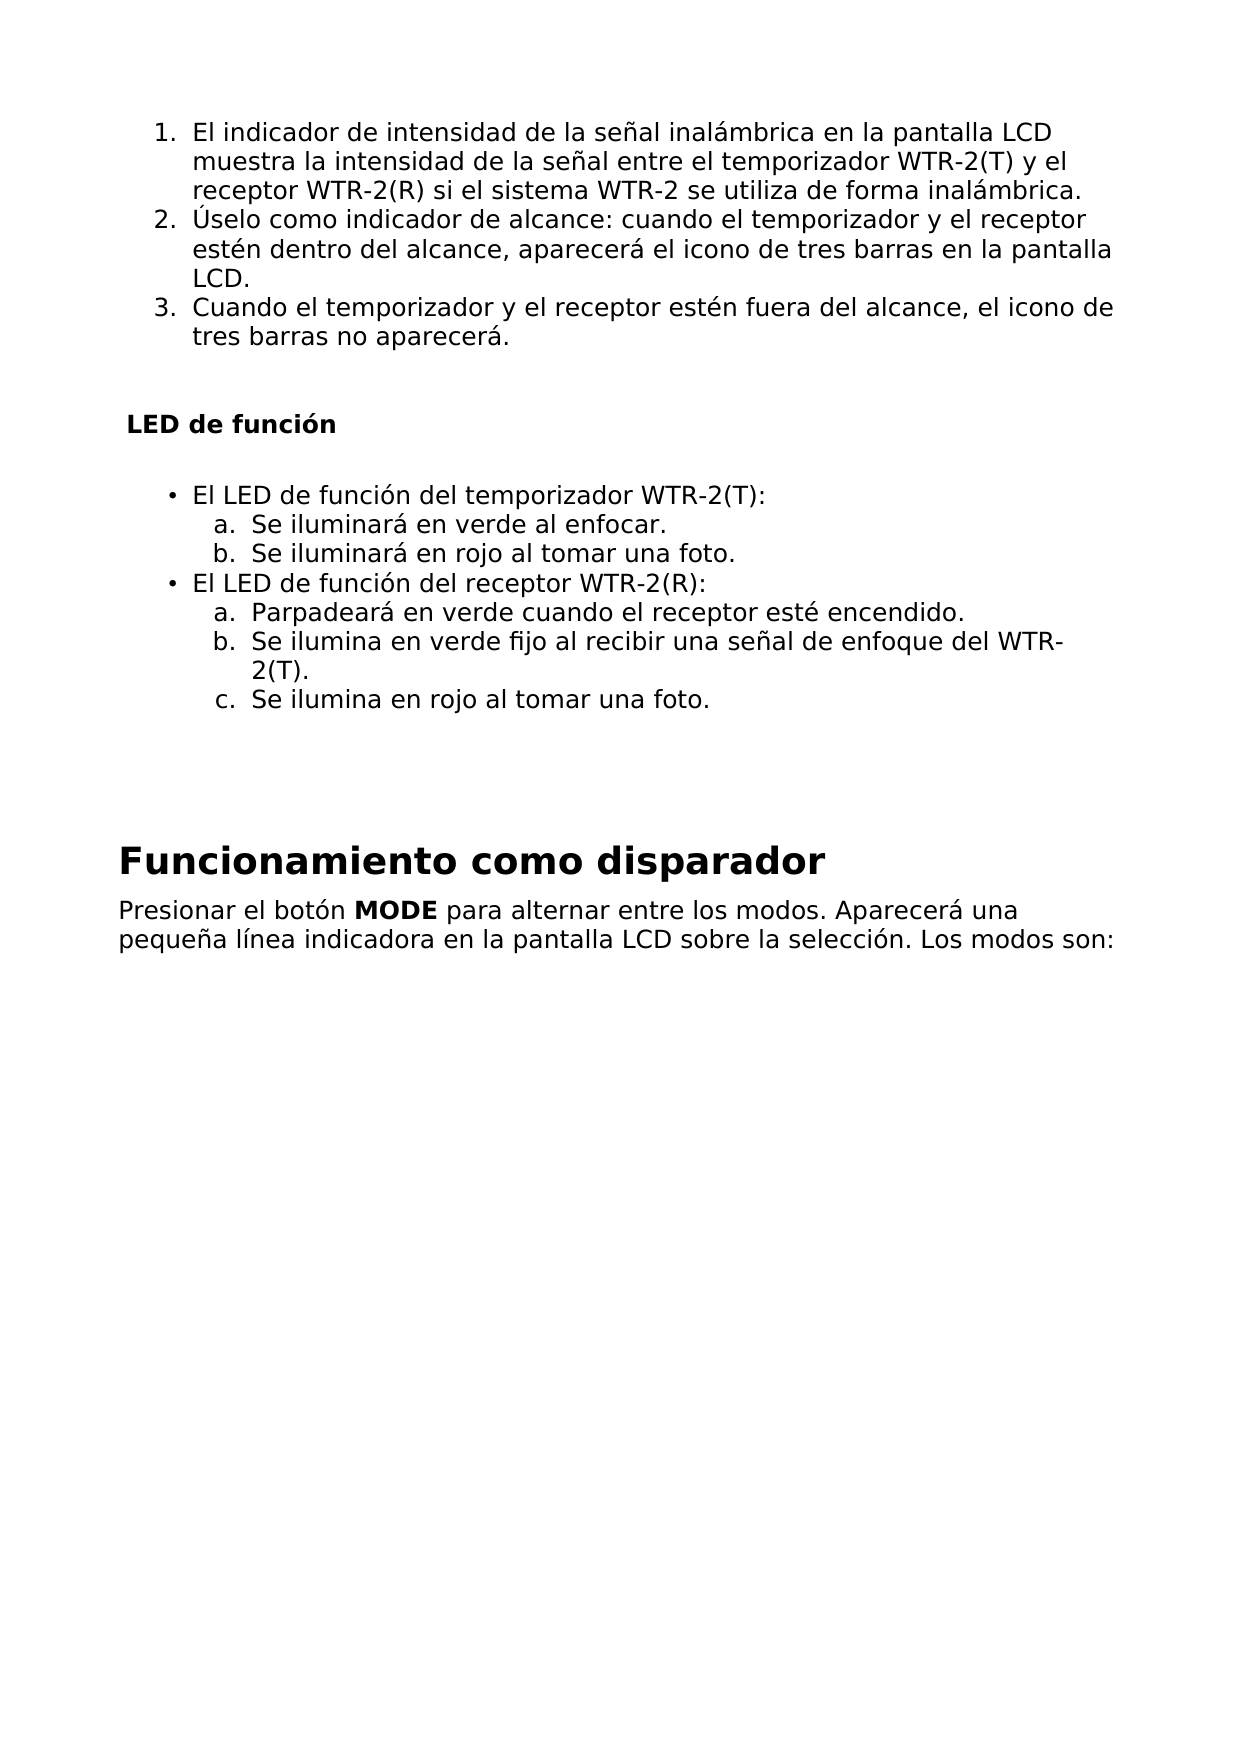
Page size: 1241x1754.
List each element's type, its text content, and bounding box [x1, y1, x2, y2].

list El LED de función del receptor WTR-2(R): [177, 569, 1122, 598]
text LED de función [118, 381, 1122, 439]
subtitle Funcionamiento como disparador [118, 840, 1122, 883]
list Se ilumina en verde fijo al recibir una señal de enfoque del WTR-2(T). [236, 627, 1122, 685]
text Presionar el botón MODE para alternar entre los modos. Aparecerá una pequeña línea indicadora en la pantalla LCD sobre la selección. Los modos son: [118, 896, 1122, 954]
list Cuando el temporizador y el receptor estén fuera del alcance, el icono de tres barras no aparecerá. [177, 293, 1122, 351]
list Se iluminará en verde al enfocar. [236, 510, 1122, 539]
list Se ilumina en rojo al tomar una foto. [236, 685, 1122, 714]
list Parpadeará en verde cuando el receptor esté encendido. [236, 598, 1122, 627]
list El indicador de intensidad de la señal inalámbrica en la pantalla LCD muestra la intensidad de la señal entre el temporizador WTR-2(T) y el receptor WTR-2(R) si el sistema WTR-2 se utiliza de forma inalámbrica. [177, 118, 1122, 206]
list Úselo como indicador de alcance: cuando el temporizador y el receptor estén dentro del alcance, aparecerá el icono de tres barras en la pantalla LCD. [177, 206, 1122, 293]
list El LED de función del temporizador WTR-2(T): [177, 481, 1122, 510]
list Se iluminará en rojo al tomar una foto. [236, 539, 1122, 569]
